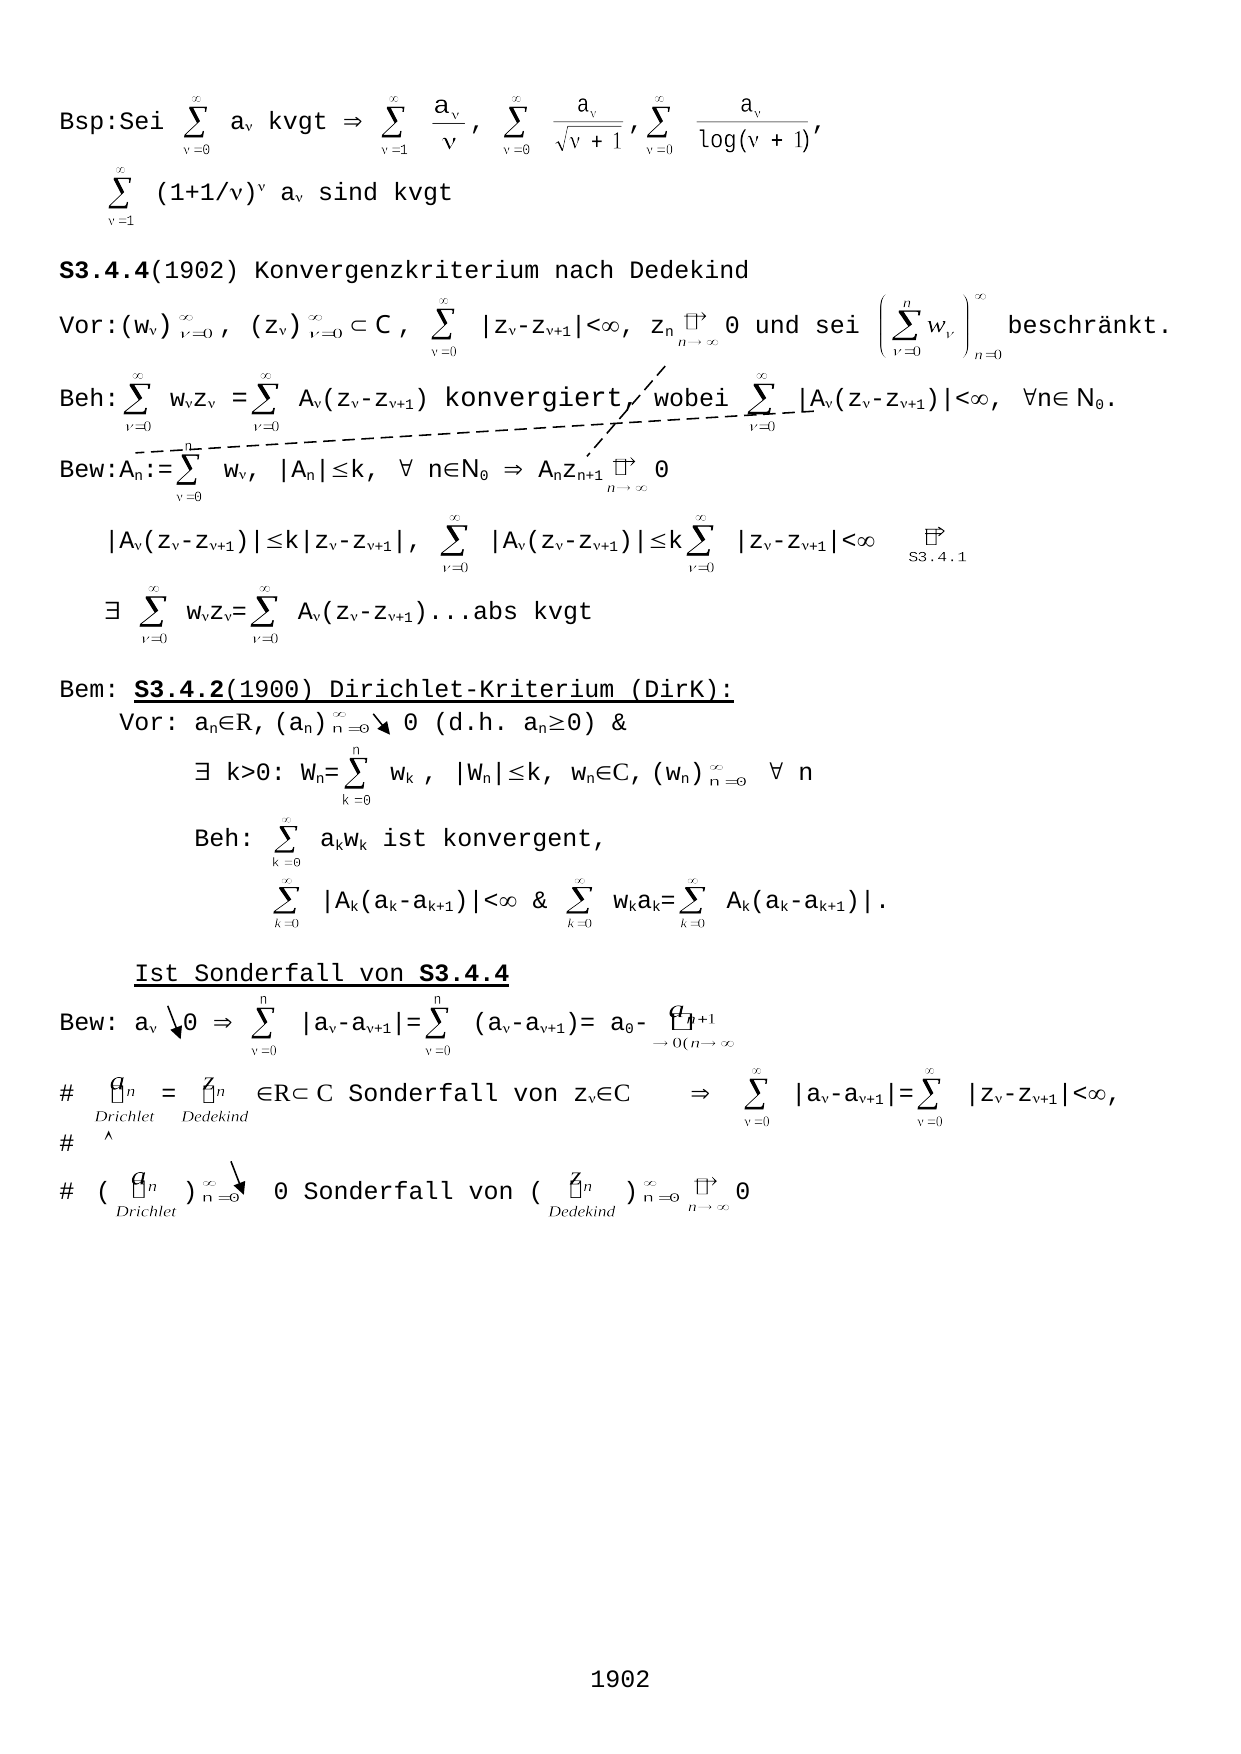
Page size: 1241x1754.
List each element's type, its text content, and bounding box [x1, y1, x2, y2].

text Bew:An:=w, |An|k,  nN0  Anzn+10 [59, 435, 1181, 506]
text Bsp:Sei a kvgt  , ,, [59, 59, 1181, 158]
text # =R C Sonderfall von zC  |a-a+1|=|z-z+1|<, [59, 1059, 1181, 1131]
text # () 0 Sonderfall von ()0 [59, 1159, 1181, 1221]
text Vor: anR, (an) 0 (d.h. an0) & [59, 705, 1181, 739]
text Beh:wz =A(z-z+1) konvergiert, wobei |A(z-z+1)|<, n N0. [59, 364, 1181, 435]
text  wz=A(z-z+1)...abs kvgt [59, 577, 1181, 648]
text S3.4.4(1902) Konvergenzkriterium nach Dedekind [59, 258, 1181, 286]
text Bew: a 0  |a-a+1|=(a-a+1)= a0- [59, 989, 1181, 1059]
text |A(z-z+1)|k|z-z+1|, |A(z-z+1)|k|z-z+1|< [59, 506, 1181, 577]
text #  [59, 1131, 1181, 1159]
text Bem: S3.4.2(1900) Dirichlet-Kriterium (DirK): [59, 676, 1181, 705]
text Beh: akwk ist konvergent, |Ak(ak-ak+1)|< & wkak=Ak(ak-ak+1)|. [59, 810, 1181, 960]
text Ist Sonderfall von S3.4.4 [59, 960, 1181, 989]
text Vor:(w), (z) C , |z-z+1|<, zn0 und sei beschränkt. [59, 286, 1181, 364]
text  k>0: Wn=wk , |Wn|k, wnC, (wn)  n [59, 739, 1181, 810]
text (1+1/) a sind kvgt [59, 158, 1181, 229]
